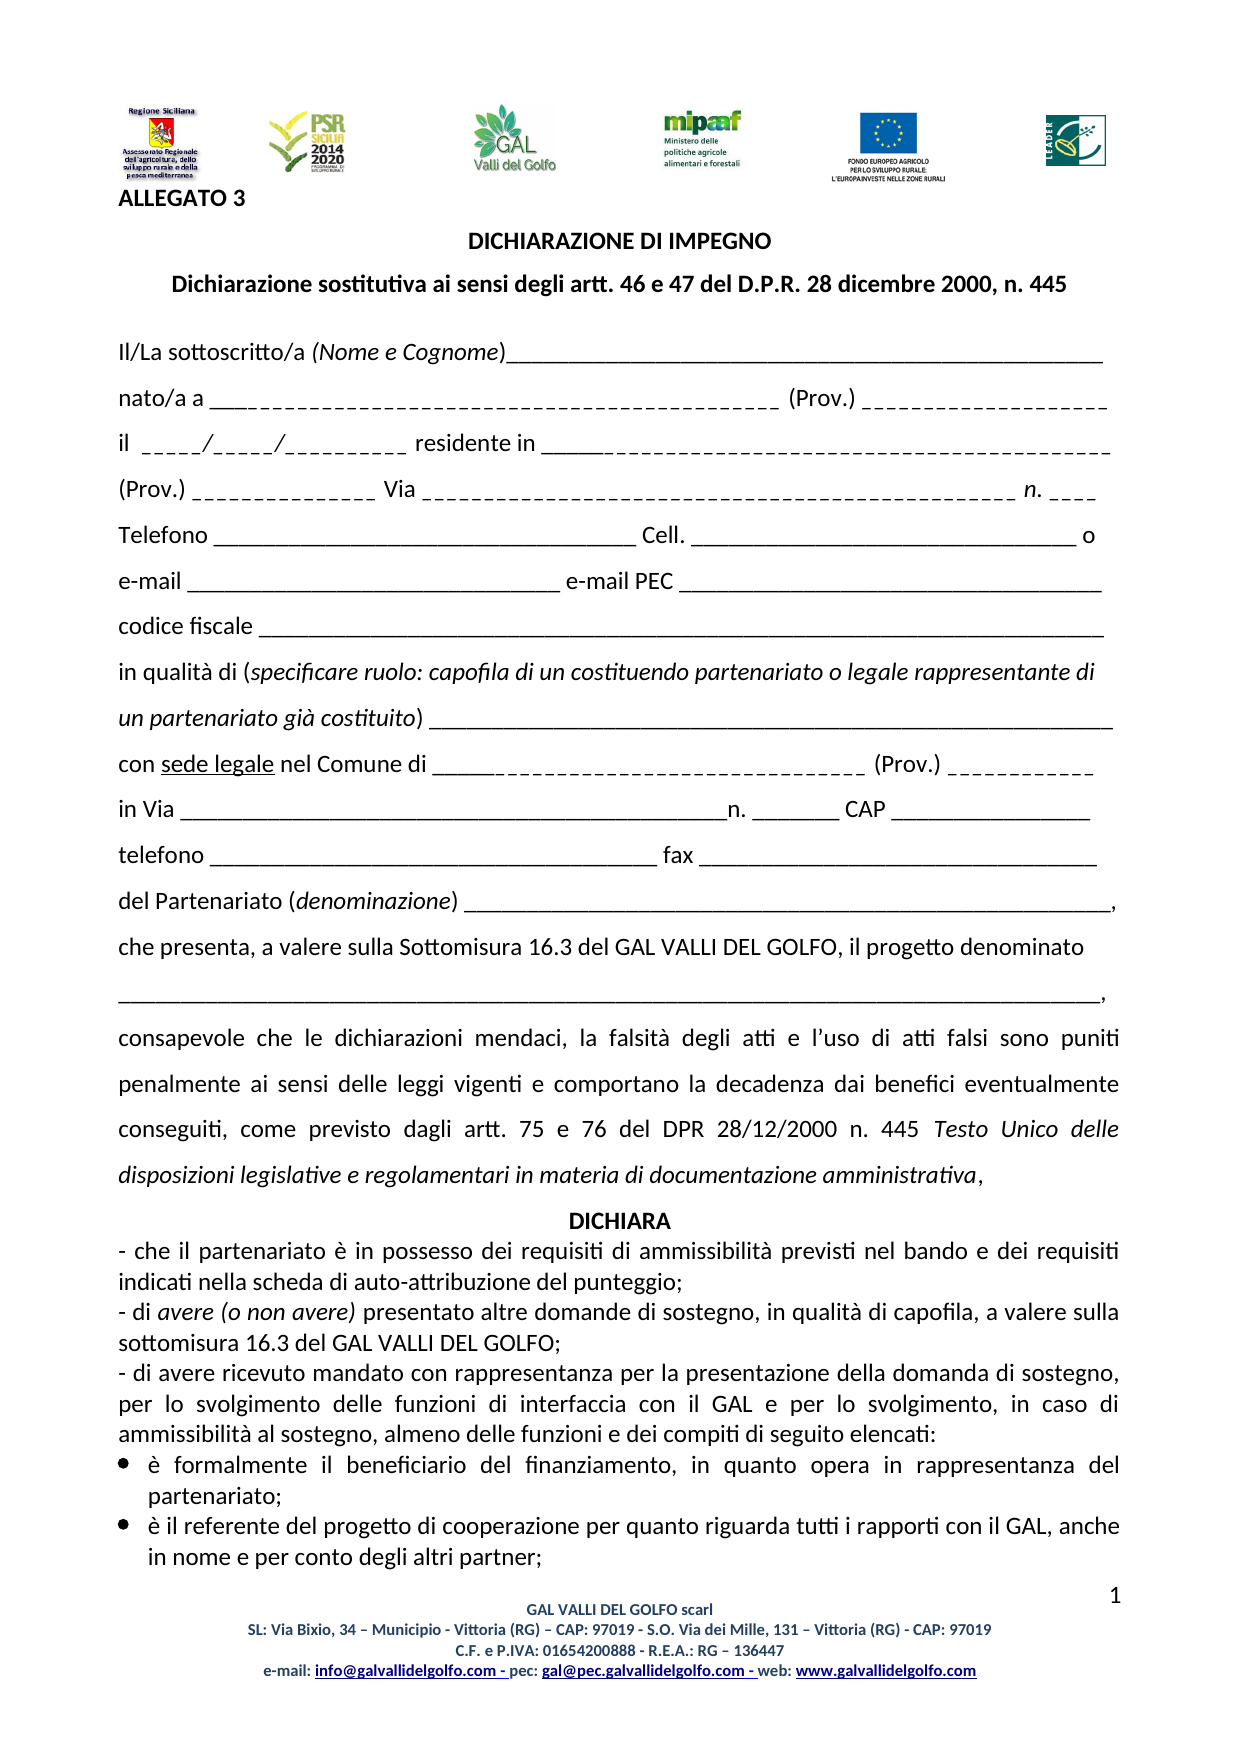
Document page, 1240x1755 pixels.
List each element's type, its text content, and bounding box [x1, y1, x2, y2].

text Il/La sottoscritto/a (Nome e Cognome)________________________________________________ [118, 336, 1121, 367]
text consapevole che le dichiarazioni mendaci, la falsità degli atti e l’uso di atti falsi sono puniti penalmente ai sensi delle leggi vigenti e comportano la decadenza dai benefici eventualmente conseguiti, come previsto dagli artt. 75 e 76 del DPR 28/12/2000 n. 445 Testo Unico delle disposizioni legislative e regolamentari in materia di documentazione amministrativa, [118, 1022, 1121, 1190]
text (Prov.) _______________ Via ________________________________________________ n. ____ [118, 473, 1121, 504]
text in Via ____________________________________________n. _______ CAP ________________ [118, 793, 1121, 824]
text Dichiarazione sostitutiva ai sensi degli artt. 46 e 47 del D.P.R. 28 dicembre 2000, n. 445 [118, 268, 1121, 299]
list è formalmente il beneficiario del finanziamento, in quanto opera in rappresentanza del partenariato; [118, 1449, 1121, 1510]
text ALLEGATO 3 [118, 165, 1121, 213]
text in qualità di (specificare ruolo: capofila di un costituendo partenariato o legale rappresentante di un partenariato già costituito) _______________________________________________________ [118, 656, 1121, 732]
text che presenta, a valere sulla Sottomisura 16.3 del GAL VALLI DEL GOLFO, il progetto denominato _______________________________________________________________________________, [118, 931, 1121, 1007]
text nato/a a ______________________________________________ (Prov.) ____________________ [118, 382, 1121, 412]
list è il referente del progetto di cooperazione per quanto riguarda tutti i rapporti con il GAL, anche in nome e per conto degli altri partner; [118, 1510, 1121, 1571]
text Telefono __________________________________ Cell. _______________________________ o e-mail ______________________________ e-mail PEC __________________________________ [118, 519, 1121, 595]
text - che il partenariato è in possesso dei requisiti di ammissibilità previsti nel bando e dei requisiti indicati nella scheda di auto-attribuzione del punteggio; [118, 1236, 1121, 1297]
text DICHIARAZIONE DI IMPEGNO [118, 225, 1121, 256]
text - di avere ricevuto mandato con rappresentanza per la presentazione della domanda di sostegno, per lo svolgimento delle funzioni di interfaccia con il GAL e per lo svolgimento, in caso di ammissibilità al sostegno, almeno delle funzioni e dei compiti di seguito elencati: [118, 1358, 1121, 1449]
text - di avere (o non avere) presentato altre domande di sostegno, in qualità di capofila, a valere sulla sottomisura 16.3 del GAL VALLI DEL GOLFO; [118, 1297, 1121, 1358]
text del Partenariato (denominazione) ____________________________________________________, [118, 885, 1121, 915]
text codice fiscale ____________________________________________________________________ [118, 611, 1121, 641]
text DICHIARA [118, 1205, 1121, 1236]
text il _____/_____/__________ residente in ______________________________________________ [118, 428, 1121, 458]
text con sede legale nel Comune di ___________________________________ (Prov.) ____________ [118, 748, 1121, 778]
text telefono ____________________________________ fax ________________________________ [118, 839, 1121, 870]
